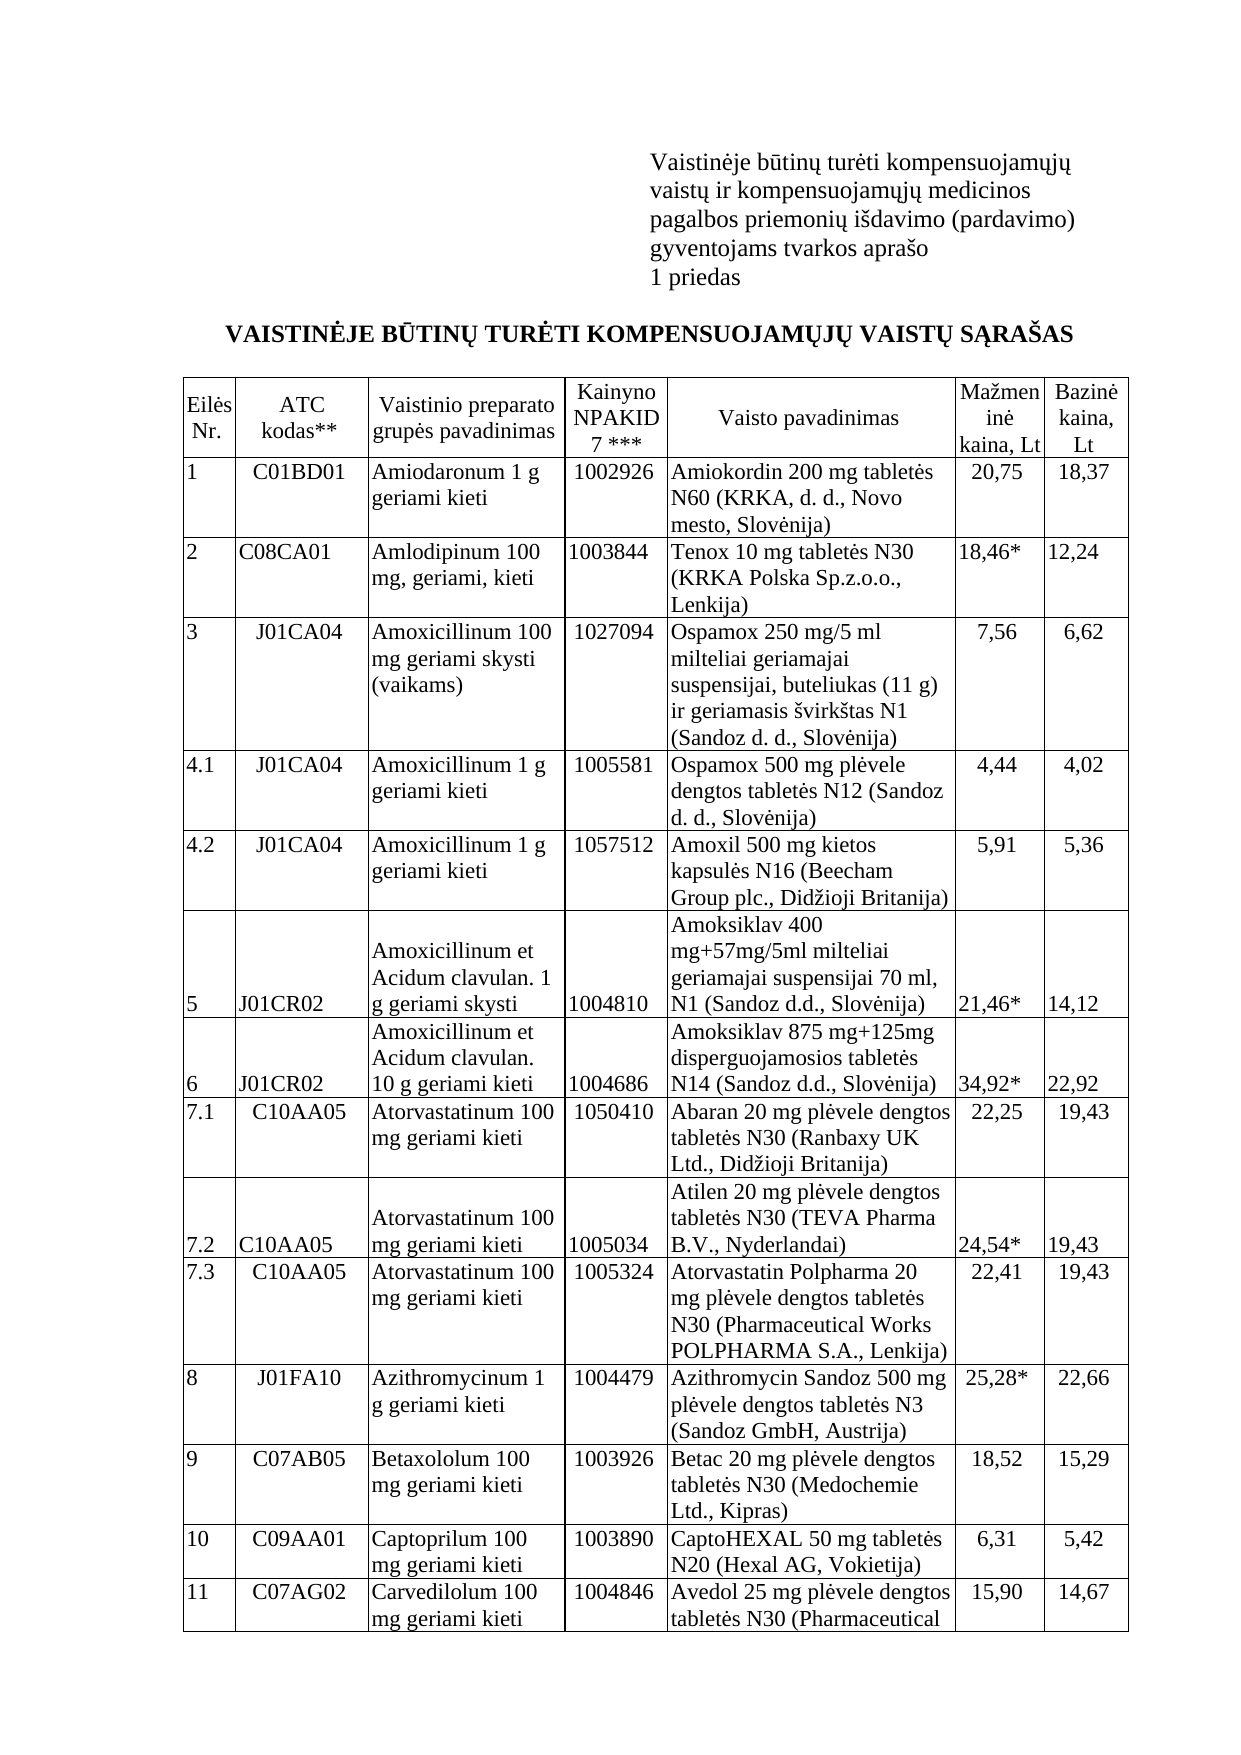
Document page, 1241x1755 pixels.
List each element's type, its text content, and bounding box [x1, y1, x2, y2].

table_cell Captoprilum 100 mg geriami kieti [369, 1525, 564, 1577]
table_cell J01CR02 [236, 1018, 368, 1097]
table_cell C01BD01 [236, 458, 368, 537]
text 1 priedas [649, 262, 1122, 291]
table_cell C10AA05 [236, 1258, 368, 1363]
table_cell Abaran 20 mg plėvele dengtos tabletės N30 (Ranbaxy UK Ltd., Didžioji Britanija) [668, 1098, 955, 1177]
table_header Kainyno NPAKID7 *** [566, 378, 667, 457]
table_cell 1002926 [566, 458, 667, 537]
table_cell 22,25 [956, 1098, 1044, 1177]
table_cell Amiodaronum 1 g geriami kieti [369, 458, 564, 537]
table_cell Betaxololum 100 mg geriami kieti [369, 1445, 564, 1524]
table_cell Atorvastatinum 100 mg geriami kieti [369, 1258, 564, 1363]
table_cell Azithromycinum 1 g geriami kieti [369, 1365, 564, 1443]
table_cell 15,90 [956, 1579, 1044, 1631]
table_cell 25,28* [956, 1365, 1044, 1443]
table_cell 9 [184, 1445, 235, 1524]
table_cell 19,43 [1045, 1258, 1128, 1363]
table_cell 14,12 [1045, 911, 1128, 1017]
table_cell 19,43 [1045, 1178, 1128, 1257]
table_cell 18,37 [1045, 458, 1128, 537]
table_cell C10AA05 [236, 1098, 368, 1177]
table_cell 4,44 [956, 751, 1044, 830]
table_cell Carvedilolum 100 mg geriami kieti [369, 1579, 564, 1631]
text vaistų ir kompensuojamųjų medicinos [649, 176, 1122, 204]
table_cell 12,24 [1045, 538, 1128, 617]
table_cell 1050410 [566, 1098, 667, 1177]
table_cell 10 [184, 1525, 235, 1577]
table_cell Amiokordin 200 mg tabletės N60 (KRKA, d. d., Novo mesto, Slovėnija) [668, 458, 955, 537]
table_cell C07AB05 [236, 1445, 368, 1524]
text pagalbos priemonių išdavimo (pardavimo) [649, 204, 1122, 233]
table_cell 22,41 [956, 1258, 1044, 1363]
table_cell 6 [184, 1018, 235, 1097]
table_cell C09AA01 [236, 1525, 368, 1577]
table_cell Amoksiklav 400 mg+57mg/5ml milteliai geriamajai suspensijai 70 ml, N1 (Sandoz d.d., Slovėnija) [668, 911, 955, 1017]
table_cell 1004810 [566, 911, 667, 1017]
table_header ATC kodas** [236, 378, 368, 457]
table_cell 1003926 [566, 1445, 667, 1524]
table_cell 8 [184, 1365, 235, 1443]
table_cell 5,91 [956, 831, 1044, 910]
table_cell 5 [184, 911, 235, 1017]
table_cell 1005034 [566, 1178, 667, 1257]
table_cell 14,67 [1045, 1579, 1128, 1631]
table_cell Atorvastatin Polpharma 20 mg plėvele dengtos tabletės N30 (Pharmaceutical Works POLPHARMA S.A., Lenkija) [668, 1258, 955, 1363]
table_cell 7.2 [184, 1178, 235, 1257]
table_cell C10AA05 [236, 1178, 368, 1257]
table_cell 18,52 [956, 1445, 1044, 1524]
table_cell 19,43 [1045, 1098, 1128, 1177]
table_cell 4,02 [1045, 751, 1128, 830]
table_cell Amoxicillinum 100 mg geriami skysti (vaikams) [369, 618, 564, 750]
table_cell Atorvastatinum 100 mg geriami kieti [369, 1178, 564, 1257]
table_cell Tenox 10 mg tabletės N30 (KRKA Polska Sp.z.o.o., Lenkija) [668, 538, 955, 617]
table_header Eilės Nr. [184, 378, 235, 457]
table_cell 22,92 [1045, 1018, 1128, 1097]
table_cell 1004686 [566, 1018, 667, 1097]
text gyventojams tvarkos aprašo [649, 233, 1122, 262]
table_cell 1057512 [566, 831, 667, 910]
table_cell C07AG02 [236, 1579, 368, 1631]
table_cell Atilen 20 mg plėvele dengtos tabletės N30 (TEVA Pharma B.V., Nyderlandai) [668, 1178, 955, 1257]
table_header Bazinė kaina, Lt [1045, 378, 1128, 457]
table_cell Betac 20 mg plėvele dengtos tabletės N30 (Medochemie Ltd., Kipras) [668, 1445, 955, 1524]
table_cell 3 [184, 618, 235, 750]
table_cell J01CR02 [236, 911, 368, 1017]
table_cell Amoksiklav 875 mg+125mg disperguojamosios tabletės N14 (Sandoz d.d., Slovėnija) [668, 1018, 955, 1097]
table_header Vaistinio preparato grupės pavadinimas [369, 378, 564, 457]
table_cell J01CA04 [236, 831, 368, 910]
table_cell 7,56 [956, 618, 1044, 750]
table_cell 1005324 [566, 1258, 667, 1363]
table_cell Amoxicillinum 1 g geriami kieti [369, 751, 564, 830]
table_cell 1005581 [566, 751, 667, 830]
table_cell Amlodipinum 100 mg, geriami, kieti [369, 538, 564, 617]
table_cell Azithromycin Sandoz 500 mg plėvele dengtos tabletės N3 (Sandoz GmbH, Austrija) [668, 1365, 955, 1443]
table_cell 24,54* [956, 1178, 1044, 1257]
table_cell 1004479 [566, 1365, 667, 1443]
table_cell 34,92* [956, 1018, 1044, 1097]
table_cell 15,29 [1045, 1445, 1128, 1524]
table_cell 18,46* [956, 538, 1044, 617]
table_cell J01FA10 [236, 1365, 368, 1443]
table_cell 11 [184, 1579, 235, 1631]
table_cell 1004846 [566, 1579, 667, 1631]
table_cell Amoxicillinum et Acidum clavulan. 10 g geriami kieti [369, 1018, 564, 1097]
table_cell 1 [184, 458, 235, 537]
table_cell 20,75 [956, 458, 1044, 537]
table_cell 21,46* [956, 911, 1044, 1017]
table_cell Atorvastatinum 100 mg geriami kieti [369, 1098, 564, 1177]
table_cell 1003844 [566, 538, 667, 617]
table_cell Amoxil 500 mg kietos kapsulės N16 (Beecham Group plc., Didžioji Britanija) [668, 831, 955, 910]
table_cell 1003890 [566, 1525, 667, 1577]
table_cell 5,42 [1045, 1525, 1128, 1577]
table_header Vaisto pavadinimas [668, 378, 955, 457]
table_cell 4.1 [184, 751, 235, 830]
table_cell Ospamox 500 mg plėvele dengtos tabletės N12 (Sandoz d. d., Slovėnija) [668, 751, 955, 830]
table_cell Amoxicillinum et Acidum clavulan. 1 g geriami skysti [369, 911, 564, 1017]
table_cell 2 [184, 538, 235, 617]
table_cell Avedol 25 mg plėvele dengtos tabletės N30 (Pharmaceutical [668, 1579, 955, 1631]
table_cell 7.1 [184, 1098, 235, 1177]
table_cell Amoxicillinum 1 g geriami kieti [369, 831, 564, 910]
table_header Mažmeninė kaina, Lt [956, 378, 1044, 457]
text Vaistinėje būtinų turėti kompensuojamųjų [649, 147, 1122, 176]
table_cell 1027094 [566, 618, 667, 750]
table_cell 6,31 [956, 1525, 1044, 1577]
table_cell J01CA04 [236, 751, 368, 830]
table_cell 5,36 [1045, 831, 1128, 910]
table_cell Ospamox 250 mg/5 ml milteliai geriamajai suspensijai, buteliukas (11 g) ir geriamasis švirkštas N1 (Sandoz d. d., Slovėnija) [668, 618, 955, 750]
table_cell C08CA01 [236, 538, 368, 617]
table_cell CaptoHEXAL 50 mg tabletės N20 (Hexal AG, Vokietija) [668, 1525, 955, 1577]
table_cell 4.2 [184, 831, 235, 910]
table_cell 6,62 [1045, 618, 1128, 750]
text VAISTINĖJE BŪTINŲ TURĖTI KOMPENSUOJAMŲJŲ VAISTŲ SĄRAŠAS [177, 319, 1122, 348]
table_cell 7.3 [184, 1258, 235, 1363]
table_cell J01CA04 [236, 618, 368, 750]
table_cell 22,66 [1045, 1365, 1128, 1443]
